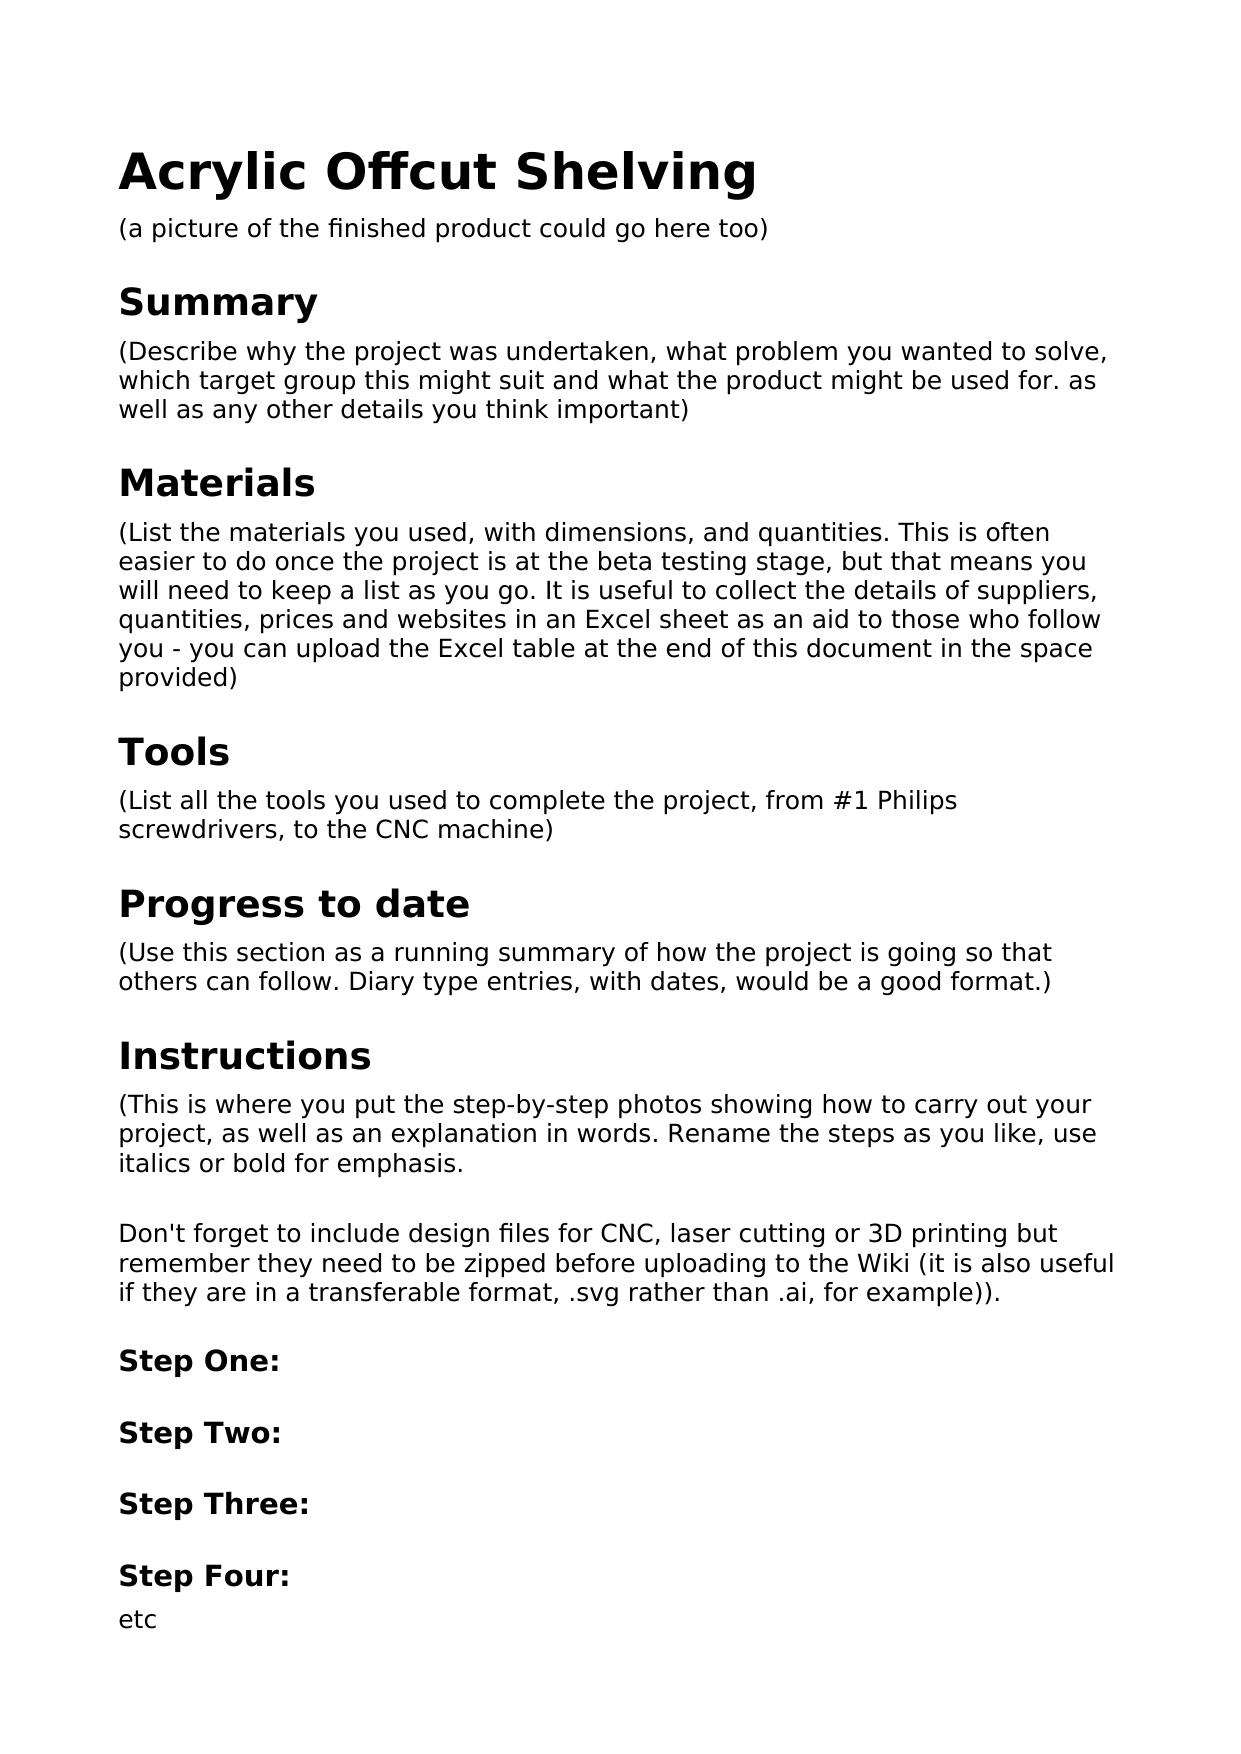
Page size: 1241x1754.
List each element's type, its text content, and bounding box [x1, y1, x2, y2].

text (List all the tools you used to complete the project, from #1 Philips screwdrivers, to the CNC machine) [118, 786, 1122, 845]
subtitle Acrylic Offcut Shelving [118, 143, 1122, 201]
text Don't forget to include design files for CNC, laser cutting or 3D printing but remember they need to be zipped before uploading to the Wiki (it is also useful if they are in a transferable format, .svg rather than .ai, for example)). [118, 1219, 1122, 1307]
subtitle Step One: [118, 1344, 1122, 1378]
subtitle Step Three: [118, 1487, 1122, 1521]
text (a picture of the finished product could go here too) [118, 214, 1122, 243]
subtitle Materials [118, 462, 1122, 505]
subtitle Summary [118, 281, 1122, 324]
subtitle Tools [118, 730, 1122, 774]
subtitle Step Two: [118, 1416, 1122, 1450]
subtitle Instructions [118, 1034, 1122, 1078]
text etc [118, 1605, 1122, 1634]
text (This is where you put the step-by-step photos showing how to carry out your project, as well as an explanation in words. Rename the steps as you like, use italics or bold for emphasis. [118, 1090, 1122, 1207]
subtitle Step Four: [118, 1559, 1122, 1593]
text (List the materials you used, with dimensions, and quantities. This is often easier to do once the project is at the beta testing stage, but that means you will need to keep a list as you go. It is useful to collect the details of suppliers, quantities, prices and websites in an Excel sheet as an aid to those who follow you - you can upload the Excel table at the end of this document in the space provided) [118, 518, 1122, 693]
text (Describe why the project was undertaken, what problem you wanted to solve, which target group this might suit and what the product might be used for. as well as any other details you think important) [118, 337, 1122, 424]
text (Use this section as a running summary of how the project is going so that others can follow. Diary type entries, with dates, would be a good format.) [118, 938, 1122, 997]
subtitle Progress to date [118, 882, 1122, 926]
